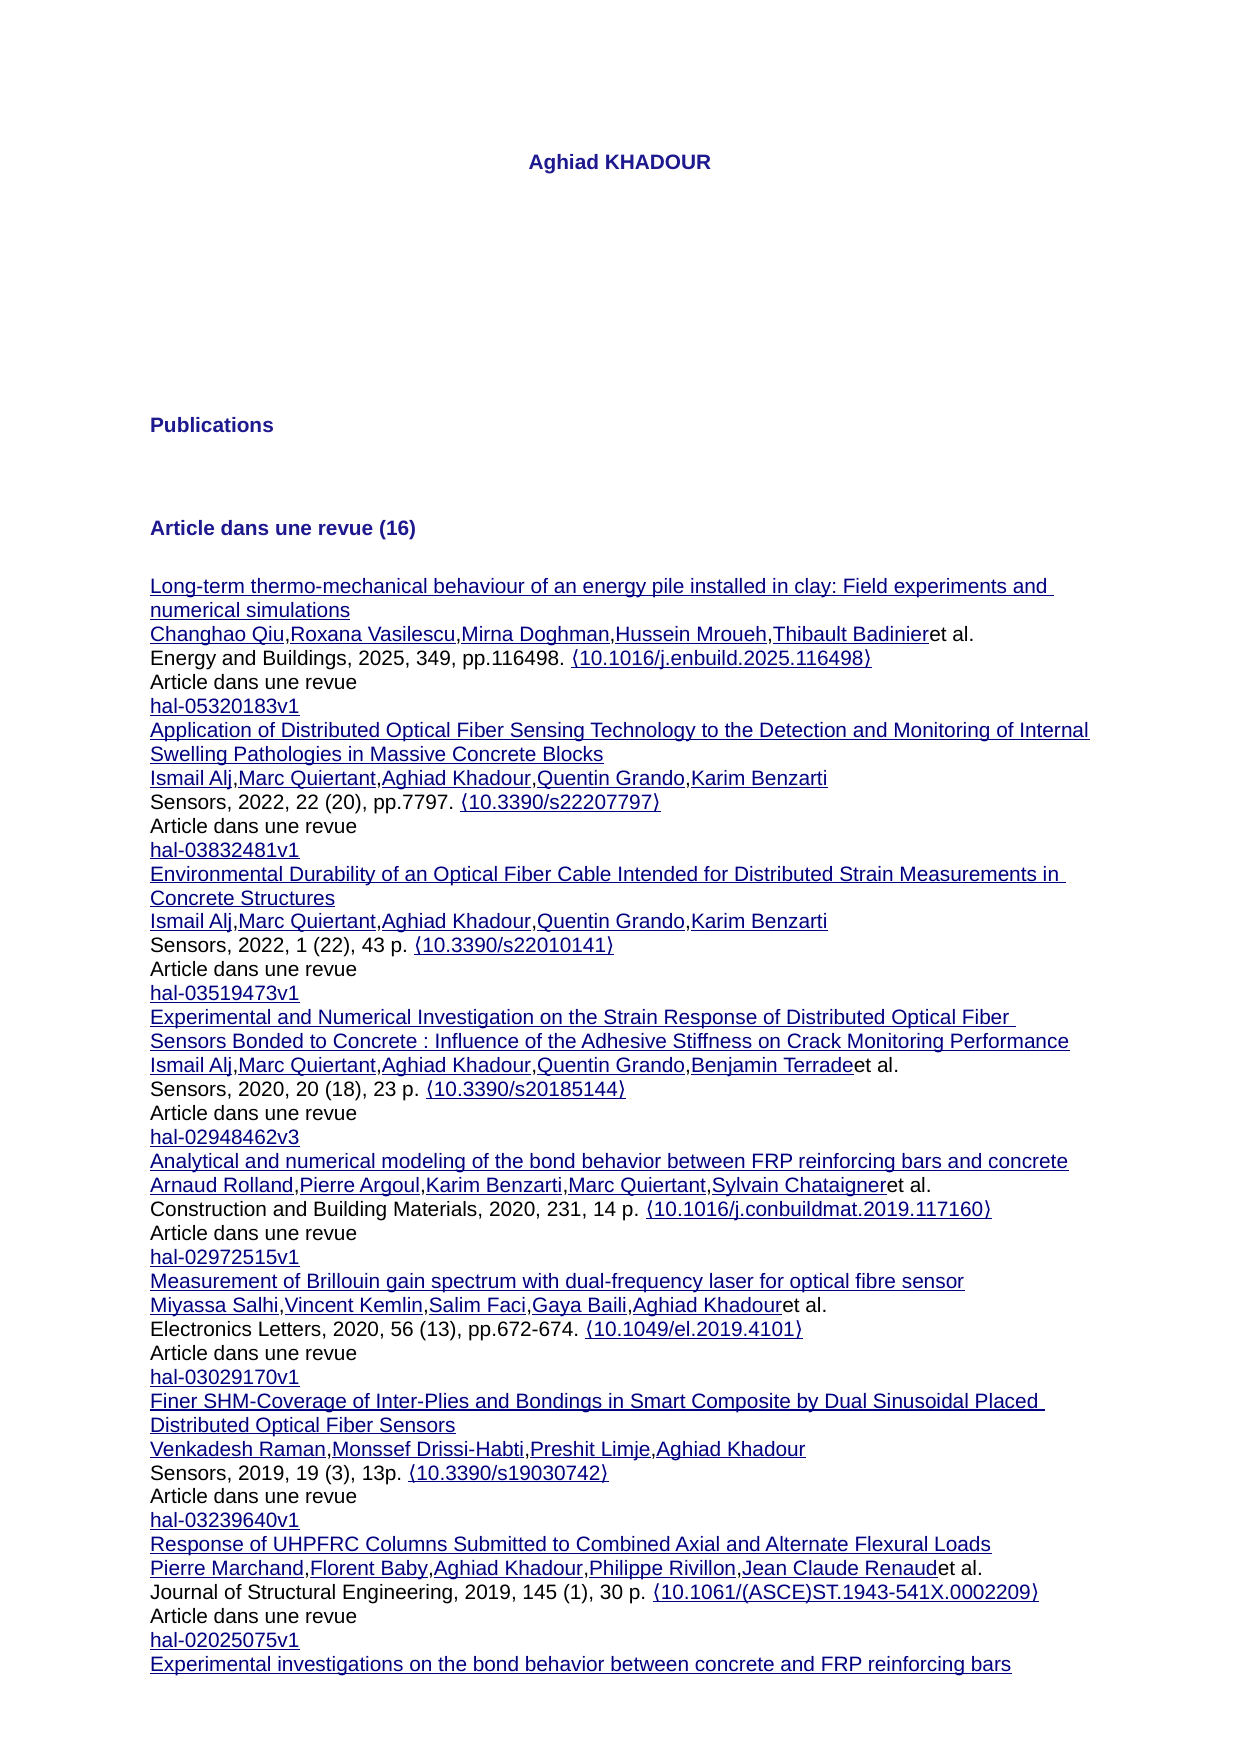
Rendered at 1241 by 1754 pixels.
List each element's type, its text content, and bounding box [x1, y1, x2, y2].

table_cell Analytical and numerical modeling of the bond behavior between FRP reinforcing bars and concrete Arnaud Rolland,Pierre Argoul,Karim Benzarti,Marc Quiertant,Sylvain Chataigneret al. Construction and Building Materials, 2020, 231, 14 p. ⟨10.1016/j.conbuildmat.2019.117160⟩ Article dans une revue hal-02972515v1 [150, 1149, 1090, 1269]
subtitle Publications [150, 412, 1090, 436]
table_cell Swelling Pathologies in Massive Concrete Blocks Ismail Alj,Marc Quiertant,Aghiad Khadour,Quentin Grando,Karim Benzarti Sensors, 2022, 22 (20), pp.7797. ⟨10.3390/s22207797⟩ Article dans une revue hal-03832481v1 [150, 740, 1090, 861]
table_cell Experimental investigations on the bond behavior between concrete and FRP reinforcing bars [150, 1652, 1090, 1676]
subtitle Article dans une revue (16) [150, 516, 1090, 539]
table_cell Experimental and Numerical Investigation on the Strain Response of Distributed Optical Fiber Sensors Bonded to Concrete : Influence of the Adhesive Stiffness on Crack Monitoring Performance Ismail Alj,Marc Quiertant,Aghiad Khadour,Quentin Grando,Benjamin Terradeet al. Sensors, 2020, 20 (18), 23 p. ⟨10.3390/s20185144⟩ Article dans une revue hal-02948462v3 [150, 1005, 1090, 1149]
table_cell Response of UHPFRC Columns Submitted to Combined Axial and Alternate Flexural Loads Pierre Marchand,Florent Baby,Aghiad Khadour,Philippe Rivillon,Jean Claude Renaudet al. Journal of Structural Engineering, 2019, 145 (1), 30 p. ⟨10.1061/(ASCE)ST.1943-541X.0002209⟩ Article dans une revue hal-02025075v1 [150, 1532, 1090, 1652]
table_header Long-term thermo-mechanical behaviour of an energy pile installed in clay: Field experiments and numerical simulations Changhao Qiu,Roxana Vasilescu,Mirna Doghman,Hussein Mroueh,Thibault Badinieret al. Energy and Buildings, 2025, 349, pp.116498. ⟨10.1016/j.enbuild.2025.116498⟩ Article dans une revue hal-05320183v1 [150, 574, 1090, 718]
subtitle Aghiad KHADOUR [150, 150, 1090, 174]
table_cell Environmental Durability of an Optical Fiber Cable Intended for Distributed Strain Measurements in Concrete Structures Ismail Alj,Marc Quiertant,Aghiad Khadour,Quentin Grando,Karim Benzarti Sensors, 2022, 1 (22), 43 p. ⟨10.3390/s22010141⟩ Article dans une revue hal-03519473v1 [150, 861, 1090, 1005]
table_cell Application of Distributed Optical Fiber Sensing Technology to the Detection and Monitoring of Internal [150, 718, 1090, 739]
table_cell Finer SHM-Coverage of Inter-Plies and Bondings in Smart Composite by Dual Sinusoidal Placed Distributed Optical Fiber Sensors Venkadesh Raman,Monssef Drissi-Habti,Preshit Limje,Aghiad Khadour Sensors, 2019, 19 (3), 13p. ⟨10.3390/s19030742⟩ Article dans une revue hal-03239640v1 [150, 1389, 1090, 1532]
table_cell Measurement of Brillouin gain spectrum with dual-frequency laser for optical fibre sensor Miyassa Salhi,Vincent Kemlin,Salim Faci,Gaya Baili,Aghiad Khadouret al. Electronics Letters, 2020, 56 (13), pp.672-674. ⟨10.1049/el.2019.4101⟩ Article dans une revue hal-03029170v1 [150, 1269, 1090, 1388]
